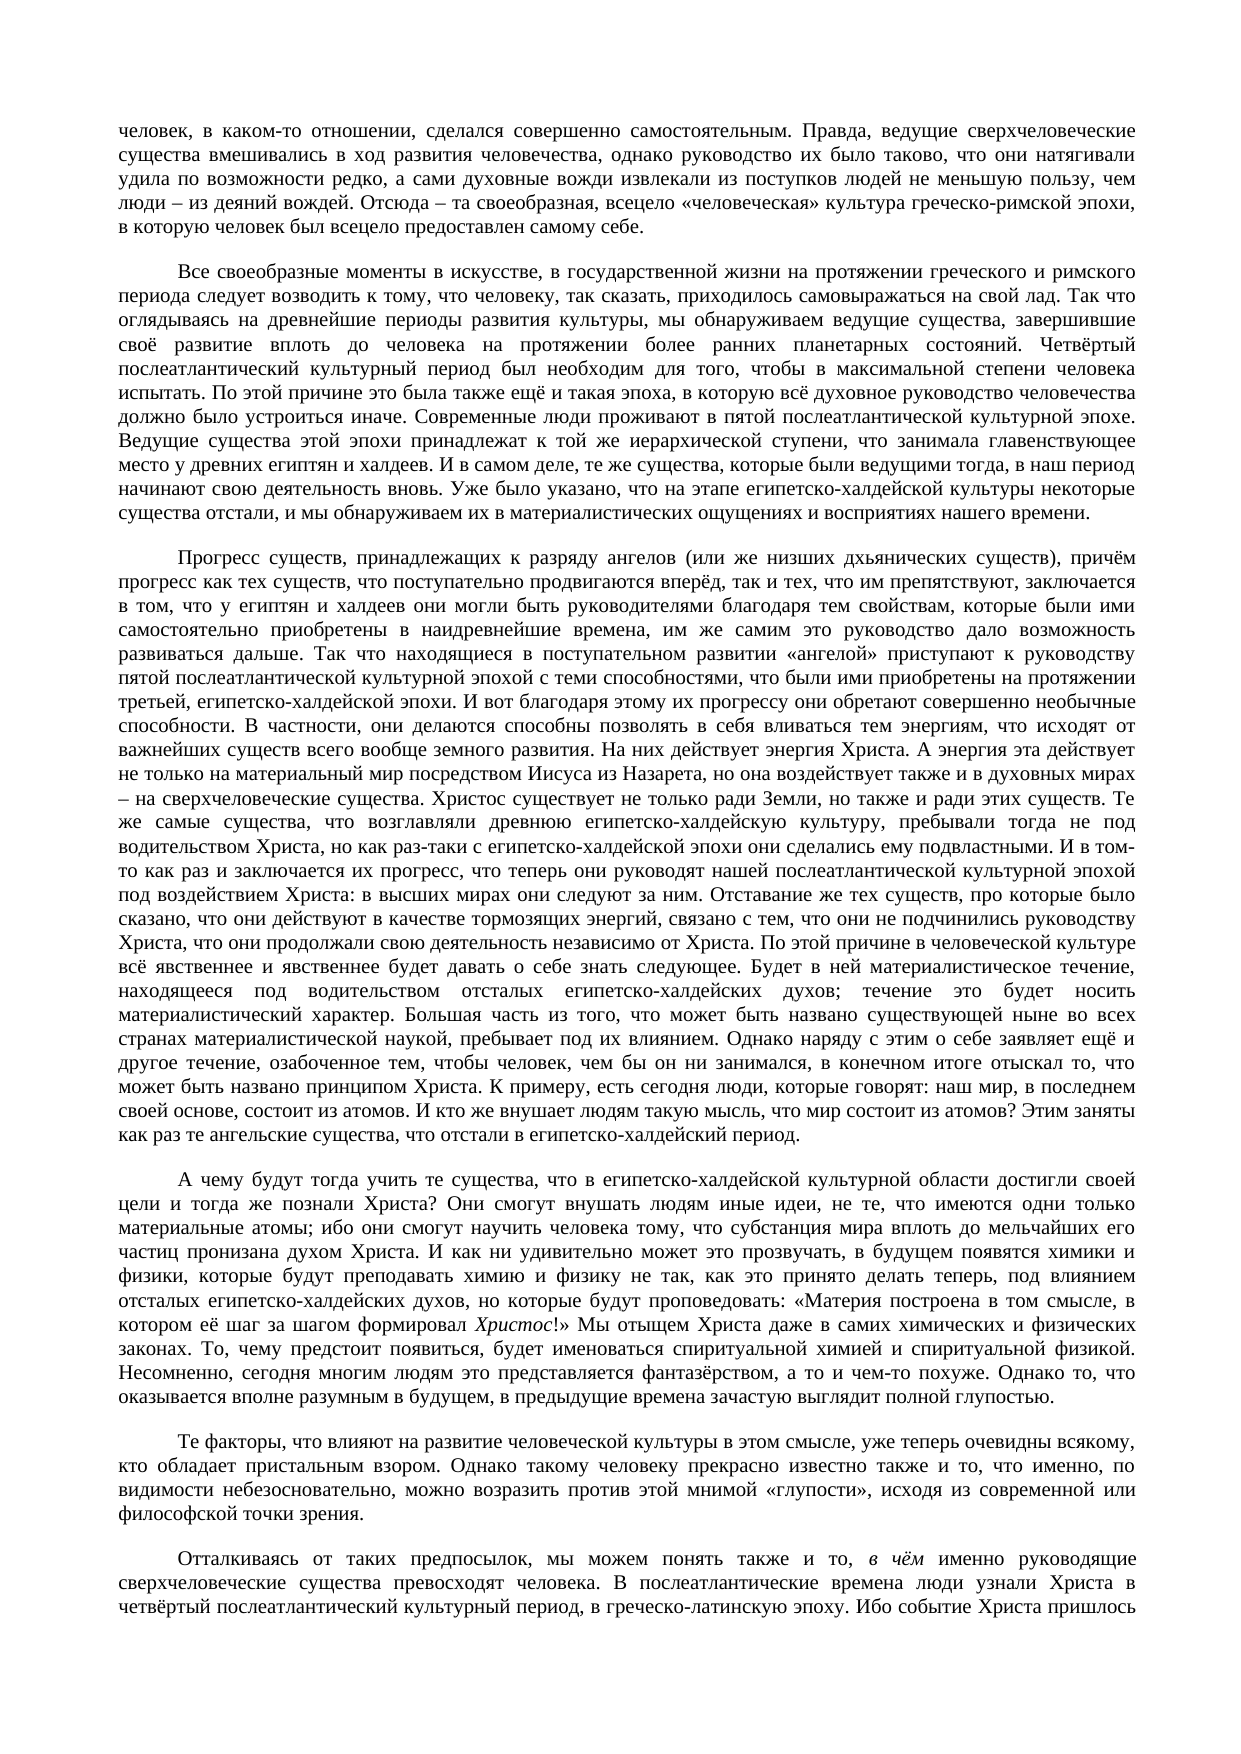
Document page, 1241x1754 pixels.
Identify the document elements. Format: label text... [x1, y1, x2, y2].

text Все своеобразные моменты в искусстве, в государственной жизни на протяжении греческого и римского периода следует возводить к тому, что человеку, так сказать, приходилось самовыражаться на свой лад. Так что оглядываясь на древнейшие периоды развития культуры, мы обнаруживаем ведущие существа, завершившие своё развитие вплоть до человека на протяжении более ранних планетарных состояний. Четвёртый послеатлантический культурный период был необходим для того, чтобы в максимальной степени человека испытать. По этой причине это была также ещё и такая эпоха, в которую всё духовное руководство человечества должно было устроиться иначе. Современные люди проживают в пятой послеатлантической культурной эпохе. Ведущие существа этой эпохи принадлежат к той же иерархической ступени, что занимала главенствующее место у древних египтян и халдеев. И в самом деле, те же существа, которые были ведущими тогда, в наш период начинают свою деятельность вновь. Уже было указано, что на этапе египетско-халдейской культуры некоторые существа отстали, и мы обнаруживаем их в материалистических ощущениях и восприятиях нашего времени. [118, 259, 1137, 524]
text Отталкиваясь от таких предпосылок, мы можем понять также и то, в чём именно руководящие сверхчеловеческие существа превосходят человека. В послеатлантические времена люди узнали Христа в четвёртый послеатлантический культурный период, в греческо-латинскую эпоху. Ибо событие Христа пришлось [118, 1546, 1137, 1618]
text Прогресс существ, принадлежащих к разряду ангелов (или же низших дхьянических существ), причём прогресс как тех существ, что поступательно продвигаются вперёд, так и тех, что им препятствуют, заключается в том, что у египтян и халдеев они могли быть руководителями благодаря тем свойствам, которые были ими самостоятельно приобретены в наидревнейшие времена, им же самим это руководство дало возможность развиваться дальше. Так что находящиеся в поступательном развитии «ангелой» приступают к руководству пятой послеатлантической культурной эпохой с теми способностями, что были ими приобретены на протяжении третьей, египетско-халдейской эпохи. И вот благодаря этому их прогрессу они обретают совершенно необычные способности. В частности, они делаются способны позволять в себя вливаться тем энергиям, что исходят от важнейших существ всего вообще земного развития. На них действует энергия Христа. А энергия эта действует не только на материальный мир посредством Иисуса из Назарета, но она воздействует также и в духовных мирах – на сверхчеловеческие существа. Христос существует не только ради Земли, но также и ради этих существ. Те же самые существа, что возглавляли древнюю египетско-халдейскую культуру, пребывали тогда не под водительством Христа, но как раз-таки с египетско-халдейской эпохи они сделались ему подвластными. И в том-то как раз и заключается их прогресс, что теперь они руководят нашей послеатлантической культурной эпохой под воздействием Христа: в высших мирах они следуют за ним. Отставание же тех существ, про которые было сказано, что они действуют в качестве тормозящих энергий, связано с тем, что они не подчинились руководству Христа, что они продолжали свою деятельность независимо от Христа. По этой причине в человеческой культуре всё явственнее и явственнее будет давать о себе знать следующее. Будет в ней материалистическое течение, находящееся под водительством отсталых египетско-халдейских духов; течение это будет носить материалистический характер. Большая часть из того, что может быть названо существующей ныне во всех странах материалистической наукой, пребывает под их влиянием. Однако наряду с этим о себе заявляет ещё и другое течение, озабоченное тем, чтобы человек, чем бы он ни занимался, в конечном итоге отыскал то, что может быть названо принципом Христа. К примеру, есть сегодня люди, которые говорят: наш мир, в последнем своей основе, состоит из атомов. И кто же внушает людям такую мысль, что мир состоит из атомов? Этим заняты как раз те ангельские существа, что отстали в египетско-халдейский период. [118, 545, 1137, 1146]
text Те факторы, что влияют на развитие человеческой культуры в этом смысле, уже теперь очевидны всякому, кто обладает пристальным взором. Однако такому человеку прекрасно известно также и то, что именно, по видимости небезосновательно, можно возразить против этой мнимой «глупости», исходя из современной или философской точки зрения. [118, 1429, 1137, 1525]
text А чему будут тогда учить те существа, что в египетско-халдейской культурной области достигли своей цели и тогда же познали Христа? Они смогут внушать людям иные идеи, не те, что имеются одни только материальные атомы; ибо они смогут научить человека тому, что субстанция мира вплоть до мельчайших его частиц пронизана духом Христа. И как ни удивительно может это прозвучать, в будущем появятся химики и физики, которые будут преподавать химию и физику не так, как это принято делать теперь, под влиянием отсталых египетско-халдейских духов, но которые будут проповедовать: «Материя построена в том смысле, в котором её шаг за шагом формировал Христос!» Мы отыщем Христа даже в самих химических и физических законах. То, чему предстоит появиться, будет именоваться спиритуальной химией и спиритуальной физикой. Несомненно, сегодня многим людям это представляется фантазёрством, а то и чем-то похуже. Однако то, что оказывается вполне разумным в будущем, в предыдущие времена зачастую выглядит полной глупостью. [118, 1167, 1137, 1408]
text человек, в каком-то отношении, сделался совершенно самостоятельным. Правда, ведущие сверхчеловеческие существа вмешивались в ход развития человечества, однако руководство их было таково, что они натягивали удила по возможности редко, а сами духовные вожди извлекали из поступков людей не меньшую пользу, чем люди – из деяний вождей. Отсюда – та своеобразная, всецело «человеческая» культура греческо-римской эпохи, в которую человек был всецело предоставлен самому себе. [118, 118, 1137, 238]
